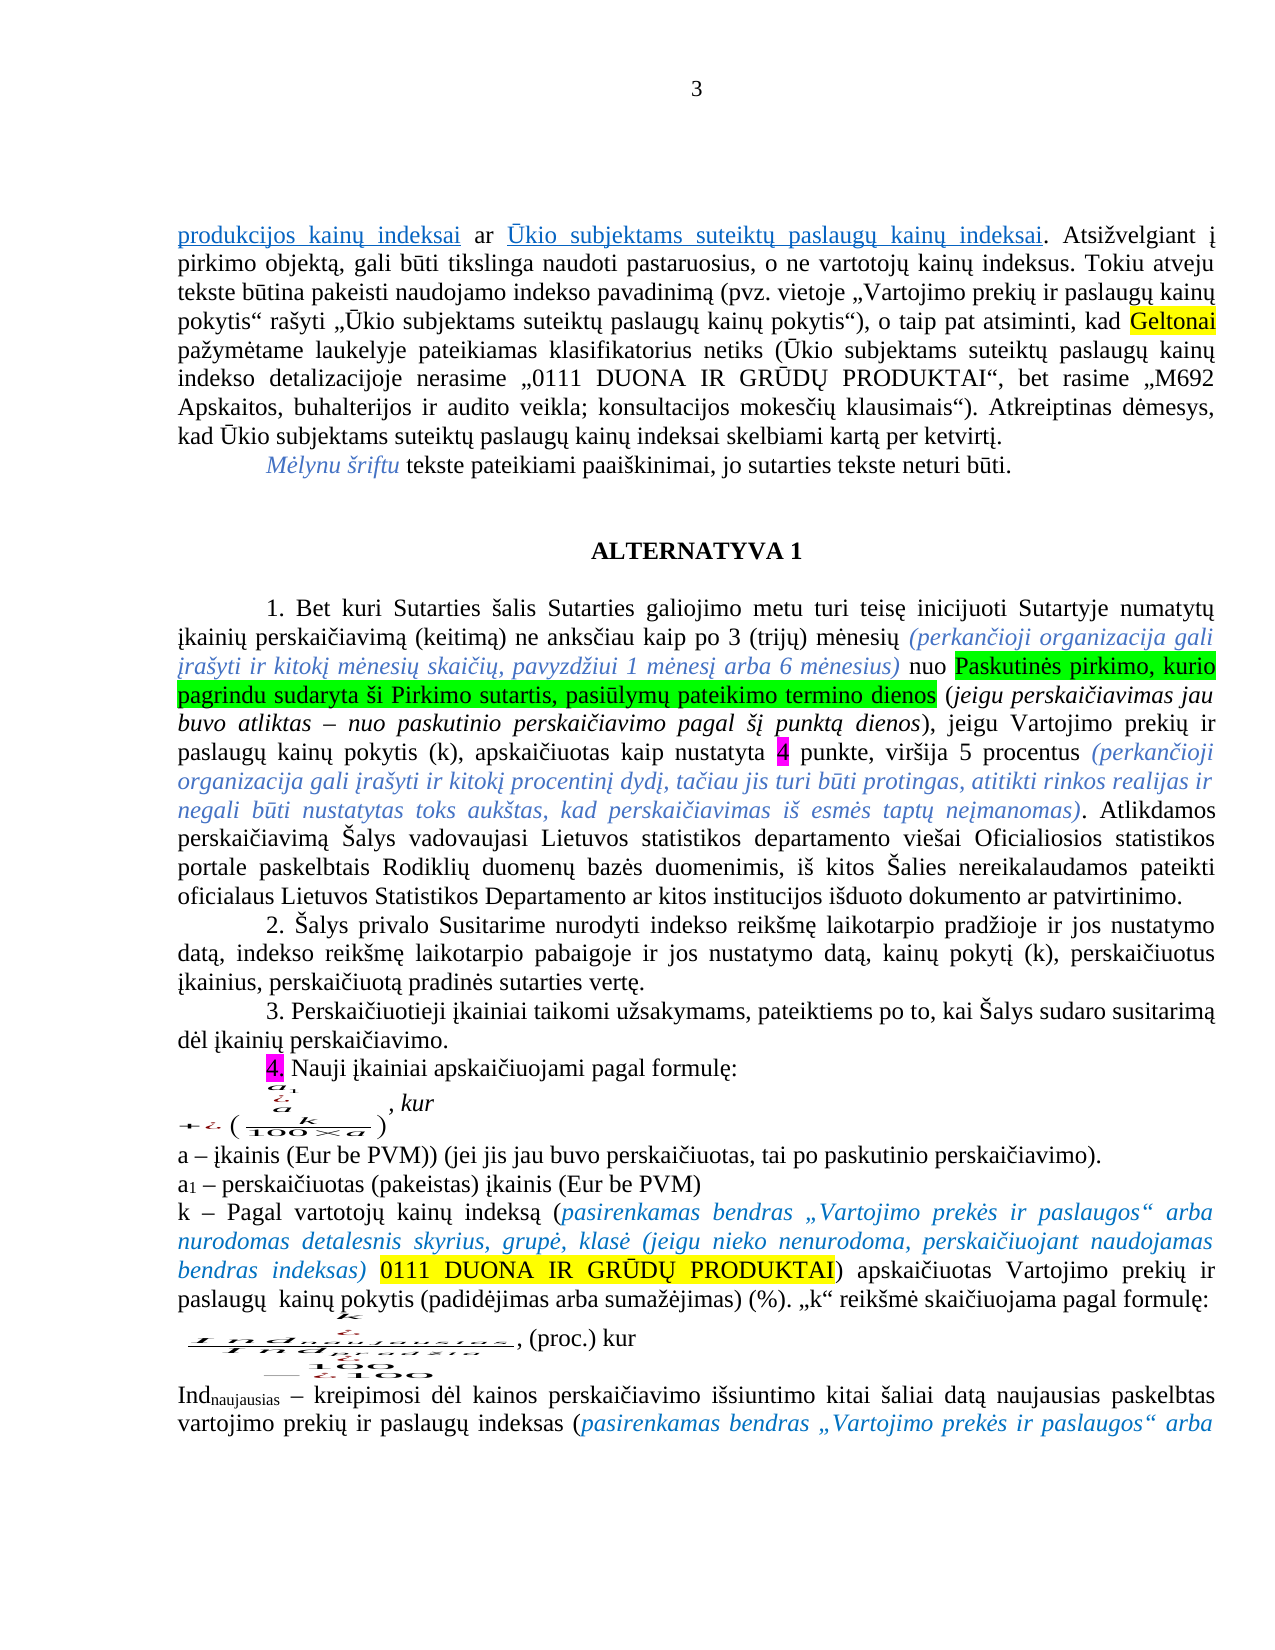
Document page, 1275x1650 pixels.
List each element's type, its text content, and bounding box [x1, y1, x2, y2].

text Mėlynu šriftu tekste pateikiami paaiškinimai, jo sutarties tekste neturi būti. [177, 450, 1216, 478]
text 1. Bet kuri Sutarties šalis Sutarties galiojimo metu turi teisę inicijuoti Sutartyje numatytų įkainių perskaičiavimą (keitimą) ne anksčiau kaip po 3 (trijų) mėnesių (perkančioji organizacija gali įrašyti ir kitokį mėnesių skaičių, pavyzdžiui 1 mėnesį arba 6 mėnesius) nuo Paskutinės pirkimo, kurio pagrindu sudaryta ši Pirkimo sutartis, pasiūlymų pateikimo termino dienos (jeigu perskaičiavimas jau buvo atliktas – nuo paskutinio perskaičiavimo pagal šį punktą dienos), jeigu Vartojimo prekių ir paslaugų kainų pokytis (k), apskaičiuotas kaip nustatyta 4 punkte, viršija 5 procentus (perkančioji organizacija gali įrašyti ir kitokį procentinį dydį, tačiau jis turi būti protingas, atitikti rinkos realijas ir negali būti nustatytas toks aukštas, kad perskaičiavimas iš esmės taptų neįmanomas). Atlikdamos perskaičiavimą Šalys vadovaujasi Lietuvos statistikos departamento viešai Oficialiosios statistikos portale paskelbtais Rodiklių duomenų bazės duomenimis, iš kitos Šalies nereikalaudamos pateikti oficialaus Lietuvos Statistikos Departamento ar kitos institucijos išduoto dokumento ar patvirtinimo. [177, 593, 1216, 910]
text 2. Šalys privalo Susitarime nurodyti indekso reikšmę laikotarpio pradžioje ir jos nustatymo datą, indekso reikšmę laikotarpio pabaigoje ir jos nustatymo datą, kainų pokytį (k), perskaičiuotus įkainius, perskaičiuotą pradinės sutarties vertę. [177, 910, 1216, 996]
text 4. Nauji įkainiai apskaičiuojami pagal formulę: [177, 1053, 1216, 1082]
text ALTERNATYVA 1 [177, 536, 1216, 565]
text k – Pagal vartotojų kainų indeksą (pasirenkamas bendras „Vartojimo prekės ir paslaugos“ arba nurodomas detalesnis skyrius, grupė, klasė (jeigu nieko nenurodoma, perskaičiuojant naudojamas bendras indeksas) 0111 DUONA IR GRŪDŲ PRODUKTAI) apskaičiuotas Vartojimo prekių ir paslaugų kainų pokytis (padidėjimas arba sumažėjimas) (%). „k“ reikšmė skaičiuojama pagal formulę: [177, 1197, 1216, 1312]
text , kur [177, 1082, 1216, 1140]
text , (proc.) kur [177, 1312, 1216, 1380]
text a1 – perskaičiuotas (pakeistas) įkainis (Eur be PVM) [177, 1169, 1216, 1197]
text 3. Perskaičiuotieji įkainiai taikomi užsakymams, pateiktiems po to, kai Šalys sudaro susitarimą dėl įkainių perskaičiavimo. [177, 996, 1216, 1053]
text Indnaujausias – kreipimosi dėl kainos perskaičiavimo išsiuntimo kitai šaliai datą naujausias paskelbtas vartojimo prekių ir paslaugų indeksas (pasirenkamas bendras „Vartojimo prekės ir paslaugos“ arba [177, 1380, 1216, 1437]
text a – įkainis (Eur be PVM)) (jei jis jau buvo perskaičiuotas, tai po paskutinio perskaičiavimo). [177, 1140, 1216, 1169]
text produkcijos kainų indeksai ar Ūkio subjektams suteiktų paslaugų kainų indeksai. Atsižvelgiant į pirkimo objektą, gali būti tikslinga naudoti pastaruosius, o ne vartotojų kainų indeksus. Tokiu atveju tekste būtina pakeisti naudojamo indekso pavadinimą (pvz. vietoje „Vartojimo prekių ir paslaugų kainų pokytis“ rašyti „Ūkio subjektams suteiktų paslaugų kainų pokytis“), o taip pat atsiminti, kad Geltonai pažymėtame laukelyje pateikiamas klasifikatorius netiks (Ūkio subjektams suteiktų paslaugų kainų indekso detalizacijoje nerasime „0111 DUONA IR GRŪDŲ PRODUKTAI“, bet rasime „M692 Apskaitos, buhalterijos ir audito veikla; konsultacijos mokesčių klausimais“). Atkreiptinas dėmesys, kad Ūkio subjektams suteiktų paslaugų kainų indeksai skelbiami kartą per ketvirtį. [177, 220, 1216, 450]
